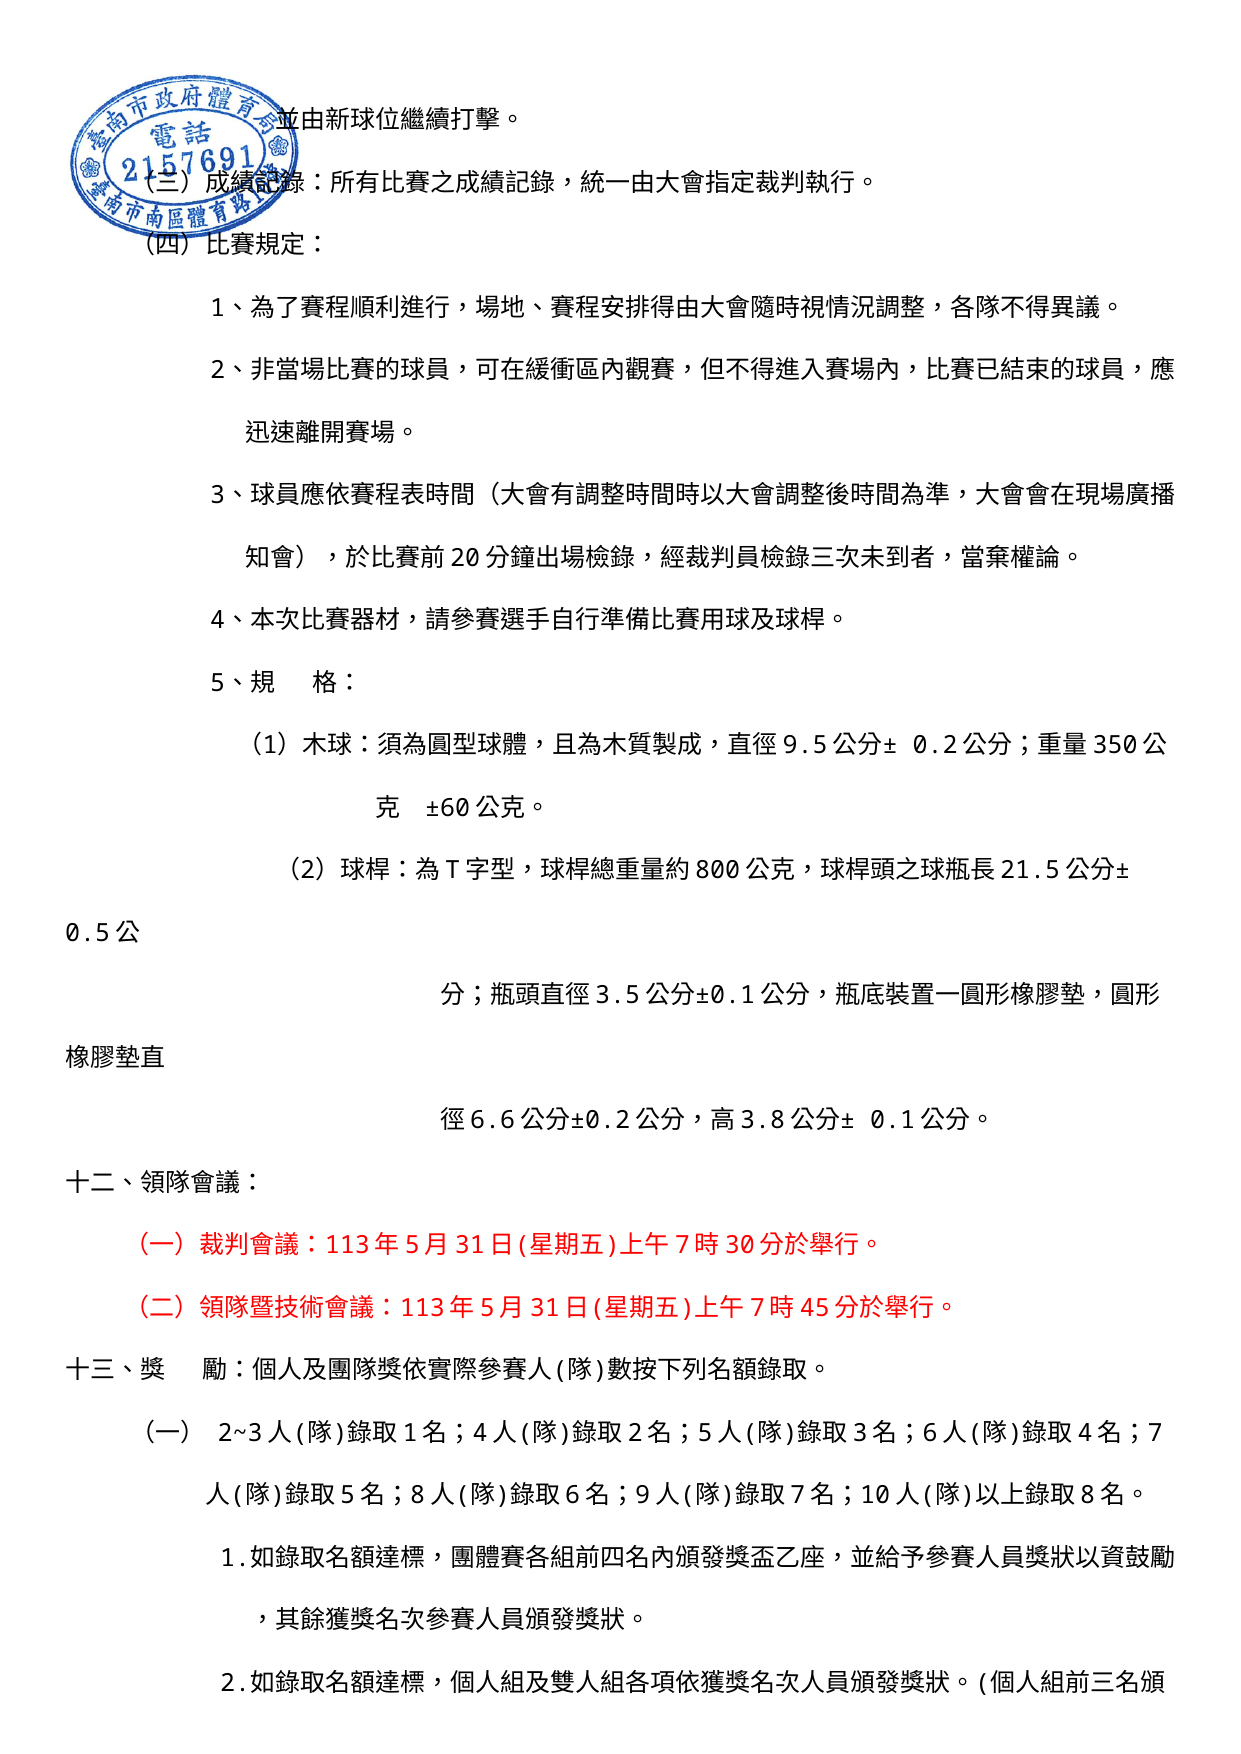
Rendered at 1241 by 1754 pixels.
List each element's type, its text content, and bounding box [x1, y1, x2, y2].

text 1、為了賽程順利進行，場地、賽程安排得由大會隨時視情況調整，各隊不得異議。 [210, 264, 1175, 326]
text 1.如錄取名額達標，團體賽各組前四名內頒發獎盃乙座，並給予參賽人員獎狀以資鼓勵 [130, 1514, 1175, 1576]
text （四）比賽規定： [130, 201, 1175, 264]
text （2）球桿：為T字型，球桿總重量約800公克，球桿頭之球瓶長21.5公分± 0.5公 [65, 826, 1175, 951]
text （三）成績記錄：所有比賽之成績記錄，統一由大會指定裁判執行。 [299, 139, 1175, 201]
text 4、本次比賽器材，請參賽選手自行準備比賽用球及球桿。 [210, 576, 1175, 639]
text 十三、獎 勵：個人及團隊獎依實際參賽人(隊)數按下列名額錄取。 [65, 1326, 1175, 1389]
text （1）木球：須為圓型球體，且為木質製成，直徑9.5公分± 0.2公分；重量350公克 ±60公克。 [237, 701, 1175, 826]
text 分；瓶頭直徑3.5公分±0.1公分，瓶底裝置一圓形橡膠墊，圓形橡膠墊直 [65, 951, 1175, 1076]
text 十二、領隊會議： [65, 1139, 1175, 1201]
text （二）領隊暨技術會議：113年5月31日(星期五)上午7時45分於舉行。 [109, 1264, 1175, 1326]
text 2、非當場比賽的球員，可在緩衝區內觀賽，但不得進入賽場內，比賽已結束的球員，應迅速離開賽場。 [210, 326, 1175, 451]
text （一） 2~3人(隊)錄取1名；4人(隊)錄取2名；5人(隊)錄取3名；6人(隊)錄取4名；7人(隊)錄取5名；8人(隊)錄取6名；9人(隊)錄取7名；10人(隊)以上錄取8名。 [130, 1389, 1175, 1514]
text ，其餘獲獎名次參賽人員頒發獎狀。 [130, 1576, 1175, 1639]
text 2.如錄取名額達標，個人組及雙人組各項依獲獎名次人員頒發獎狀。(個人組前三名頒發 [130, 1639, 1175, 1701]
text 徑6.6公分±0.2公分，高3.8公分± 0.1公分。 [65, 1076, 1175, 1139]
text 5、規 格： [210, 639, 1175, 701]
text 3、球員應依賽程表時間（大會有調整時間時以大會調整後時間為準，大會會在現場廣播知會），於比賽前20分鐘出場檢錄，經裁判員檢錄三次未到者，當棄權論。 [210, 451, 1175, 576]
text 並由新球位繼續打擊。 [290, 76, 1175, 139]
text （一）裁判會議：113年5月31日(星期五)上午7時30分於舉行。 [109, 1201, 1175, 1264]
